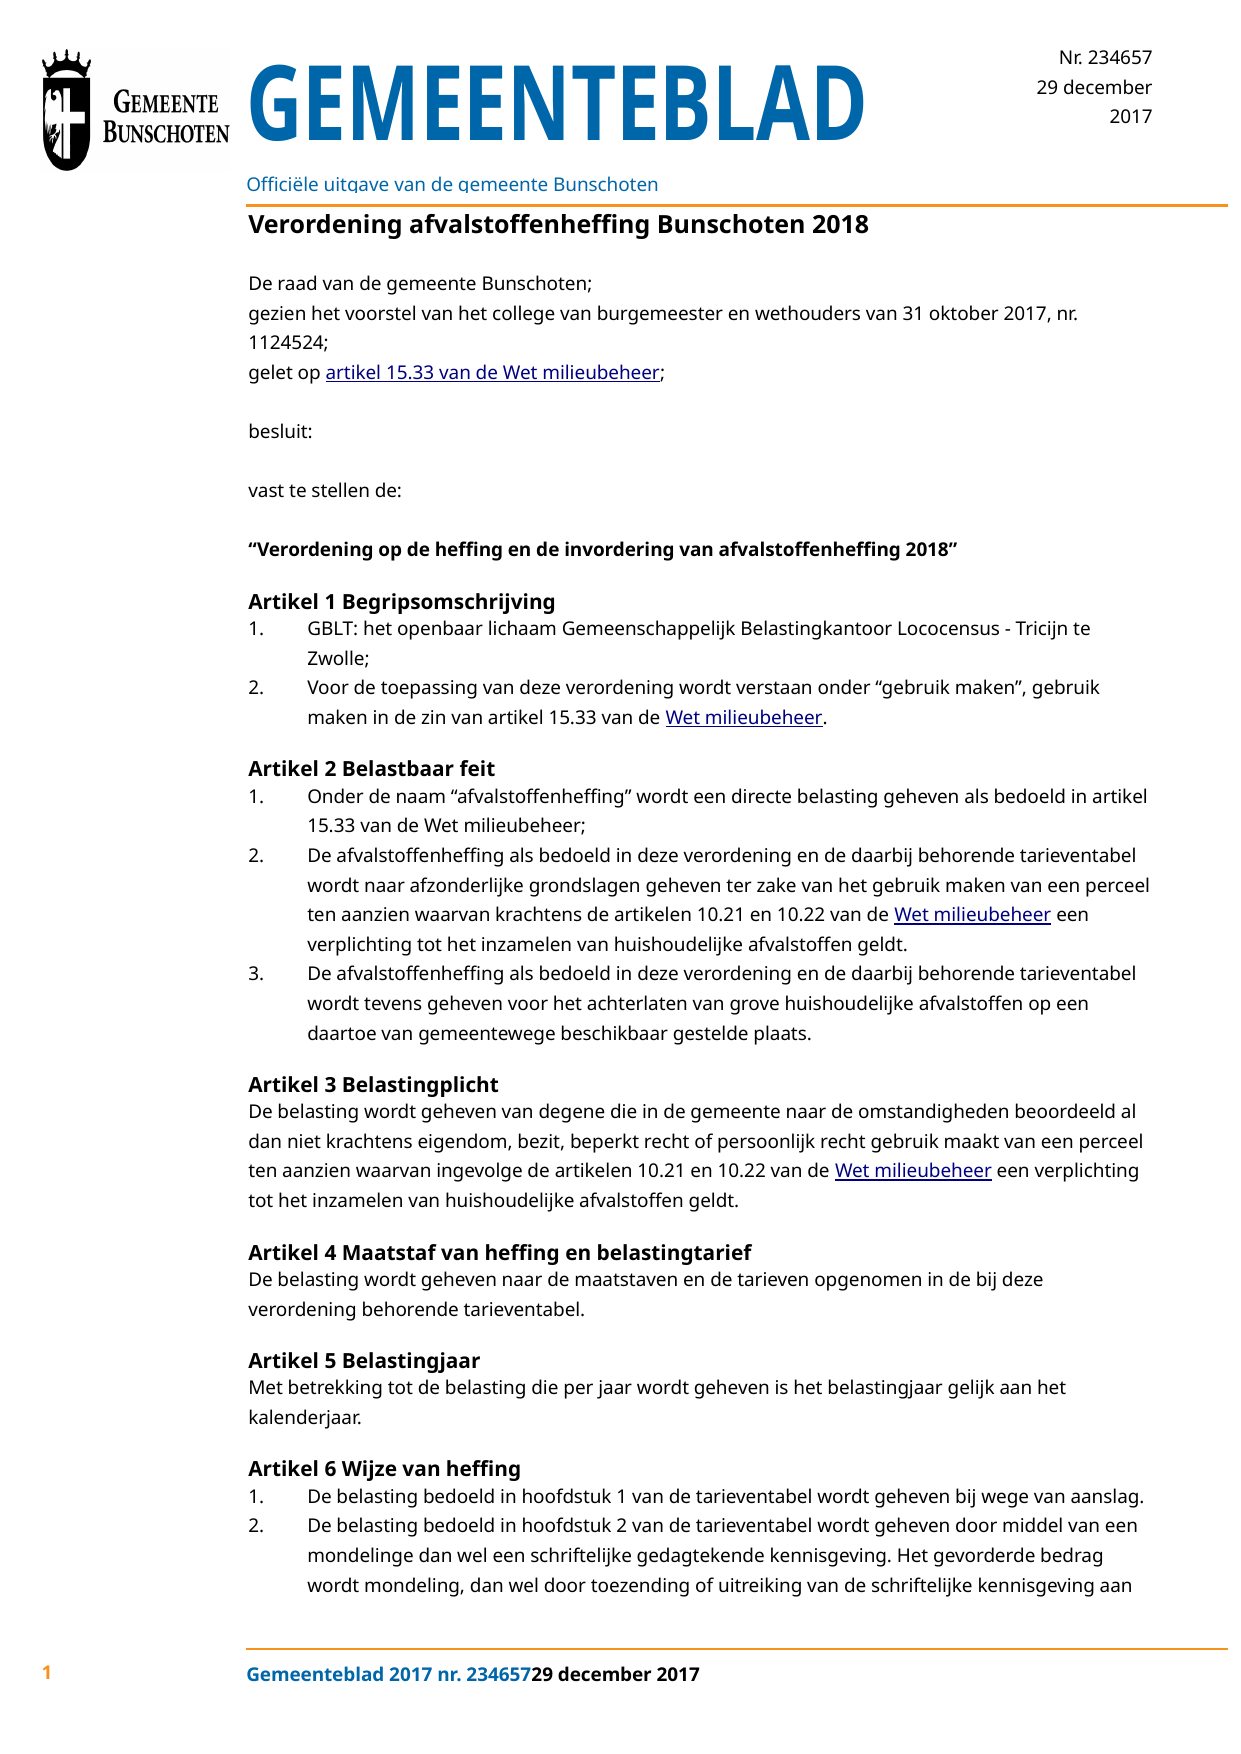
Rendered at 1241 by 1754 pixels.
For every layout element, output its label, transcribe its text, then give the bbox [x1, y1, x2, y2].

text Artikel 4 Maatstaf van heffing en belastingtarief [248, 1238, 1152, 1266]
text Met betrekking tot de belasting die per jaar wordt geheven is het belastingjaar gelijk aan het kalenderjaar. [248, 1374, 1152, 1430]
text “Verordening op de heffing en de invordering van afvalstoffenheffing 2018” [248, 537, 1152, 562]
text Artikel 3 Belastingplicht [248, 1070, 1152, 1098]
text Verordening afvalstoffenheffing Bunschoten 2018 [248, 207, 1152, 241]
text vast te stellen de: [248, 477, 1152, 503]
text Artikel 5 Belastingjaar [248, 1346, 1152, 1374]
text gelet op artikel 15.33 van de Wet milieubeheer; [248, 359, 1152, 385]
list Onder de naam “afvalstoffenheffing” wordt een directe belasting geheven als bedoeld in artikel 15.33 van de Wet milieubeheer; [248, 783, 1152, 838]
text Artikel 2 Belastbaar feit [248, 754, 1152, 783]
list De belasting bedoeld in hoofdstuk 2 van de tarieventabel wordt geheven door middel van een mondelinge dan wel een schriftelijke gedagtekende kennisgeving. Het gevorderde bedrag wordt mondeling, dan wel door toezending of uitreiking van de schriftelijke kennisgeving aan [248, 1513, 1152, 1597]
list De afvalstoffenheffing als bedoeld in deze verordening en de daarbij behorende tarieventabel wordt tevens geheven voor het achterlaten van grove huishoudelijke afvalstoffen op een daartoe van gemeentewege beschikbaar gestelde plaats. [248, 961, 1152, 1045]
text Artikel 1 Begripsomschrijving [248, 587, 1152, 615]
picture [41, 47, 231, 172]
list De afvalstoffenheffing als bedoeld in deze verordening en de daarbij behorende tarieventabel wordt naar afzonderlijke grondslagen geheven ter zake van het gebruik maken van een perceel ten aanzien waarvan krachtens de artikelen 10.21 en 10.22 van de Wet milieubeheer een verplichting tot het inzamelen van huishoudelijke afvalstoffen geldt. [248, 842, 1152, 957]
text De belasting wordt geheven naar de maatstaven en de tarieven opgenomen in de bij deze verordening behorende tarieventabel. [248, 1266, 1152, 1321]
list Voor de toepassing van deze verordening wordt verstaan onder “gebruik maken”, gebruik maken in de zin van artikel 15.33 van de Wet milieubeheer. [248, 674, 1152, 730]
list GBLT: het openbaar lichaam Gemeenschappelijk Belastingkantoor Lococensus - Tricijn te Zwolle; [248, 615, 1152, 671]
text gezien het voorstel van het college van burgemeester en wethouders van 31 oktober 2017, nr. 1124524; [248, 300, 1152, 355]
text besluit: [248, 418, 1152, 444]
text De raad van de gemeente Bunschoten; [248, 270, 1152, 296]
text Artikel 6 Wijze van heffing [248, 1454, 1152, 1483]
list De belasting bedoeld in hoofdstuk 1 van de tarieventabel wordt geheven bij wege van aanslag. [248, 1483, 1152, 1509]
text De belasting wordt geheven van degene die in de gemeente naar de omstandigheden beoordeeld al dan niet krachtens eigendom, bezit, beperkt recht of persoonlijk recht gebruik maakt van een perceel ten aanzien waarvan ingevolge de artikelen 10.21 en 10.22 van de Wet milieubeheer een verplichting tot het inzamelen van huishoudelijke afvalstoffen geldt. [248, 1098, 1152, 1213]
